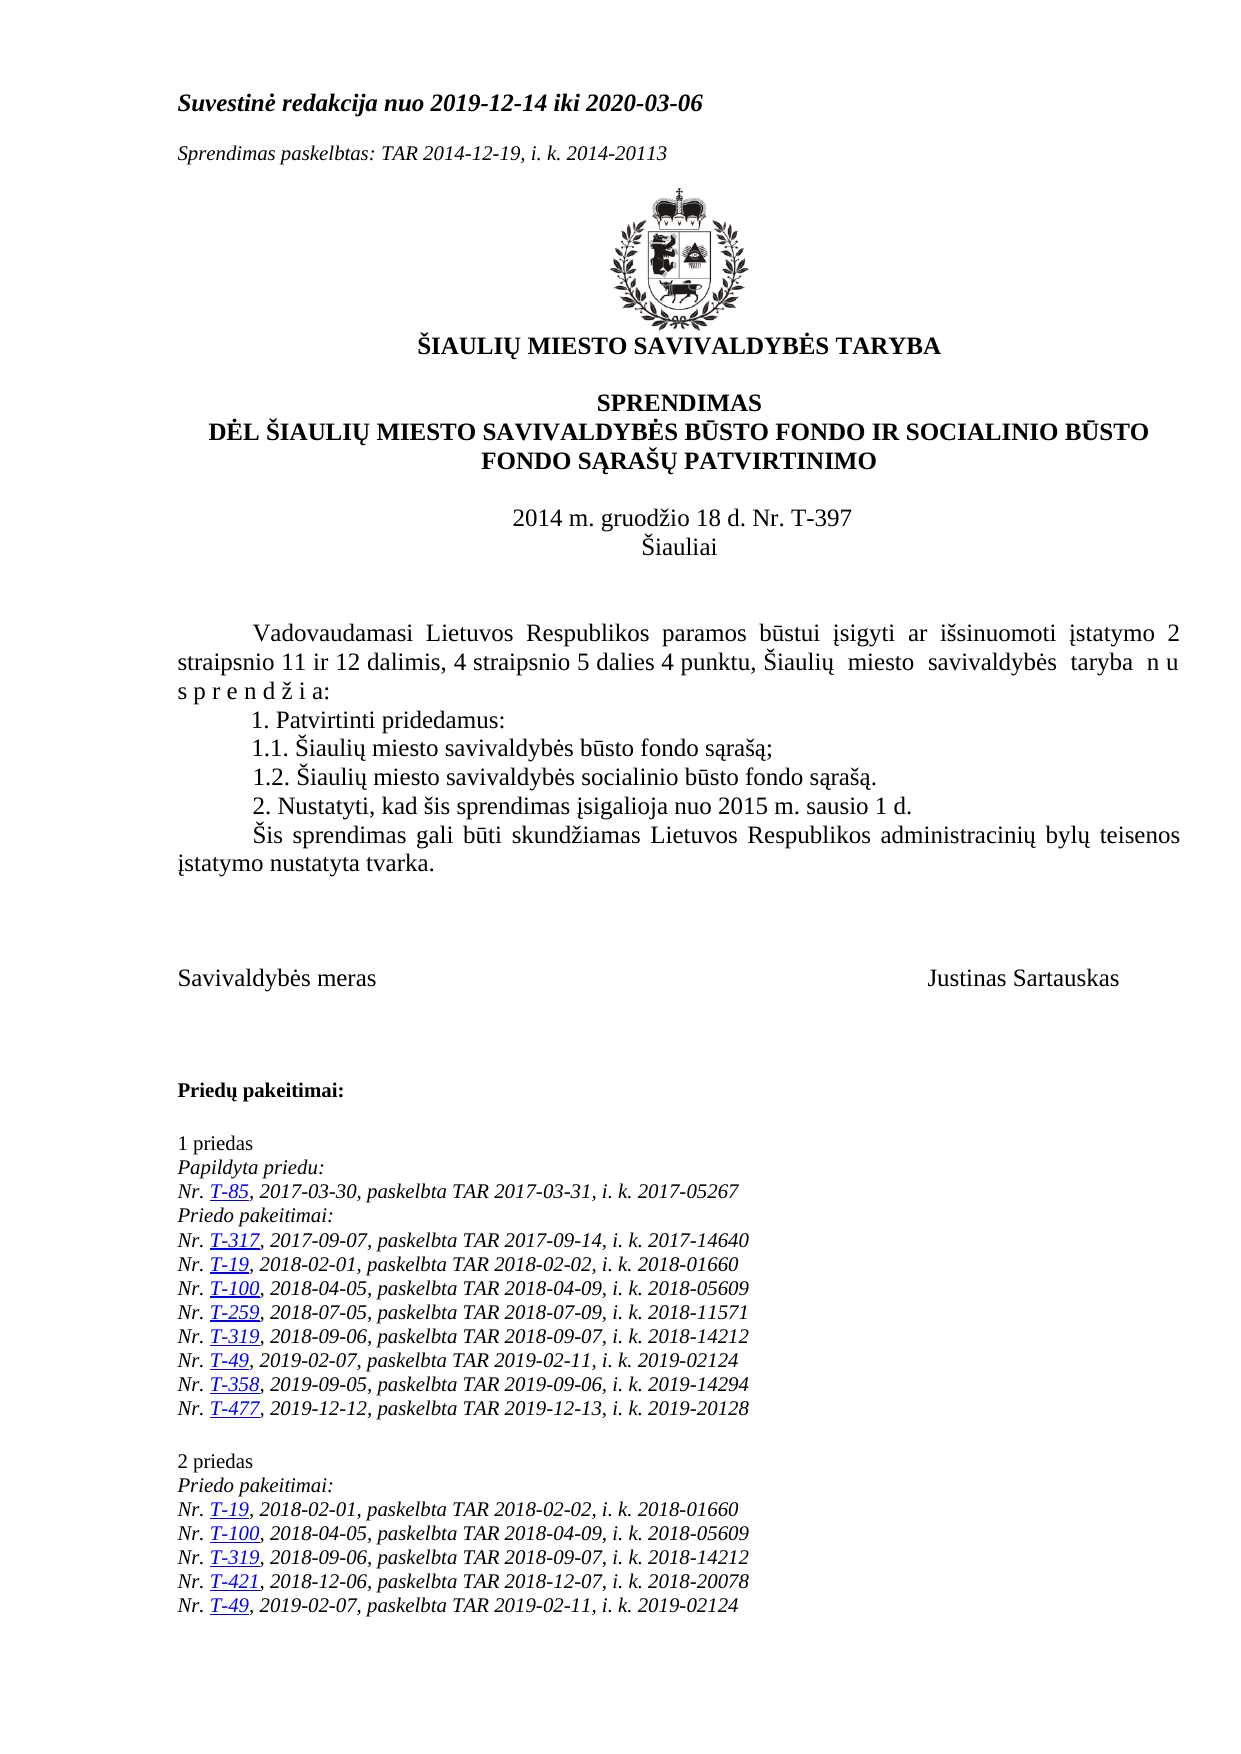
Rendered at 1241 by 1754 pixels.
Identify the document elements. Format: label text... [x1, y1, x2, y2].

text 2 priedas [177, 1449, 1181, 1473]
text Nr. T-49, 2019-02-07, paskelbta TAR 2019-02-11, i. k. 2019-02124 [177, 1348, 1181, 1372]
text Nr. T-49, 2019-02-07, paskelbta TAR 2019-02-11, i. k. 2019-02124 [177, 1593, 1181, 1617]
text Nr. T-317, 2017-09-07, paskelbta TAR 2017-09-14, i. k. 2017-14640 [177, 1227, 1181, 1252]
text ŠIAULIŲ MIESTO SAVIVALDYBĖS TARYBA [177, 331, 1181, 360]
text Priedo pakeitimai: [177, 1473, 1181, 1497]
text Nr. T-358, 2019-09-05, paskelbta TAR 2019-09-06, i. k. 2019-14294 [177, 1372, 1181, 1396]
text Nr. T-477, 2019-12-12, paskelbta TAR 2019-12-13, i. k. 2019-20128 [177, 1396, 1181, 1420]
text 1.1. Šiaulių miesto savivaldybės būsto fondo sąrašą; [251, 733, 1181, 762]
text Sprendimas paskelbtas: TAR 2014-12-19, i. k. 2014-20113 [177, 141, 1181, 165]
text Nr. T-319, 2018-09-06, paskelbta TAR 2018-09-07, i. k. 2018-14212 [177, 1324, 1181, 1348]
text Priedų pakeitimai: [177, 1078, 1181, 1102]
text Vadovaudamasi Lietuvos Respublikos paramos būstui įsigyti ar išsinuomoti įstatymo 2 straipsnio 11 ir 12 dalimis, 4 straipsnio 5 dalies 4 punktu, Šiaulių miesto savivaldybės taryba n u s p r e n d ž i a: [177, 618, 1181, 705]
text Nr. T-19, 2018-02-01, paskelbta TAR 2018-02-02, i. k. 2018-01660 [177, 1252, 1181, 1276]
text Šiauliai [177, 532, 1181, 561]
text Priedo pakeitimai: [177, 1203, 1181, 1227]
text Nr. T-19, 2018-02-01, paskelbta TAR 2018-02-02, i. k. 2018-01660 [177, 1497, 1181, 1521]
text DĖL ŠIAULIŲ MIESTO SAVIVALDYBĖS BŪSTO FONDO IR SOCIALINIO BŪSTO FONDO SĄRAŠŲ PATVIRTINIMO [177, 417, 1181, 475]
text Nr. T-259, 2018-07-05, paskelbta TAR 2018-07-09, i. k. 2018-11571 [177, 1300, 1181, 1324]
text 1. Patvirtinti pridedamus: [251, 705, 1181, 733]
text 1.2. Šiaulių miesto savivaldybės socialinio būsto fondo sąrašą. [177, 762, 1181, 791]
text SPRENDIMAS [177, 388, 1181, 417]
text Nr. T-100, 2018-04-05, paskelbta TAR 2018-04-09, i. k. 2018-05609 [177, 1276, 1181, 1300]
text Nr. T-319, 2018-09-06, paskelbta TAR 2018-09-07, i. k. 2018-14212 [177, 1545, 1181, 1569]
text Suvestinė redakcija nuo 2019-12-14 iki 2020-03-06 [177, 88, 1181, 117]
text Nr. T-100, 2018-04-05, paskelbta TAR 2018-04-09, i. k. 2018-05609 [177, 1521, 1181, 1545]
text 2. Nustatyti, kad šis sprendimas įsigalioja nuo 2015 m. sausio 1 d. [177, 791, 1181, 820]
text Nr. T-85, 2017-03-30, paskelbta TAR 2017-03-31, i. k. 2017-05267 [177, 1179, 1181, 1203]
text Šis sprendimas gali būti skundžiamas Lietuvos Respublikos administracinių bylų teisenos įstatymo nustatyta tvarka. [177, 820, 1181, 877]
text Savivaldybės meras Justinas Sartauskas [177, 963, 1181, 992]
text Nr. T-421, 2018-12-06, paskelbta TAR 2018-12-07, i. k. 2018-20078 [177, 1569, 1181, 1593]
text Papildyta priedu: [177, 1155, 1181, 1179]
text 1 priedas [177, 1131, 1181, 1155]
text 2014 m. gruodžio 18 d. Nr. T-397 [177, 503, 1181, 532]
